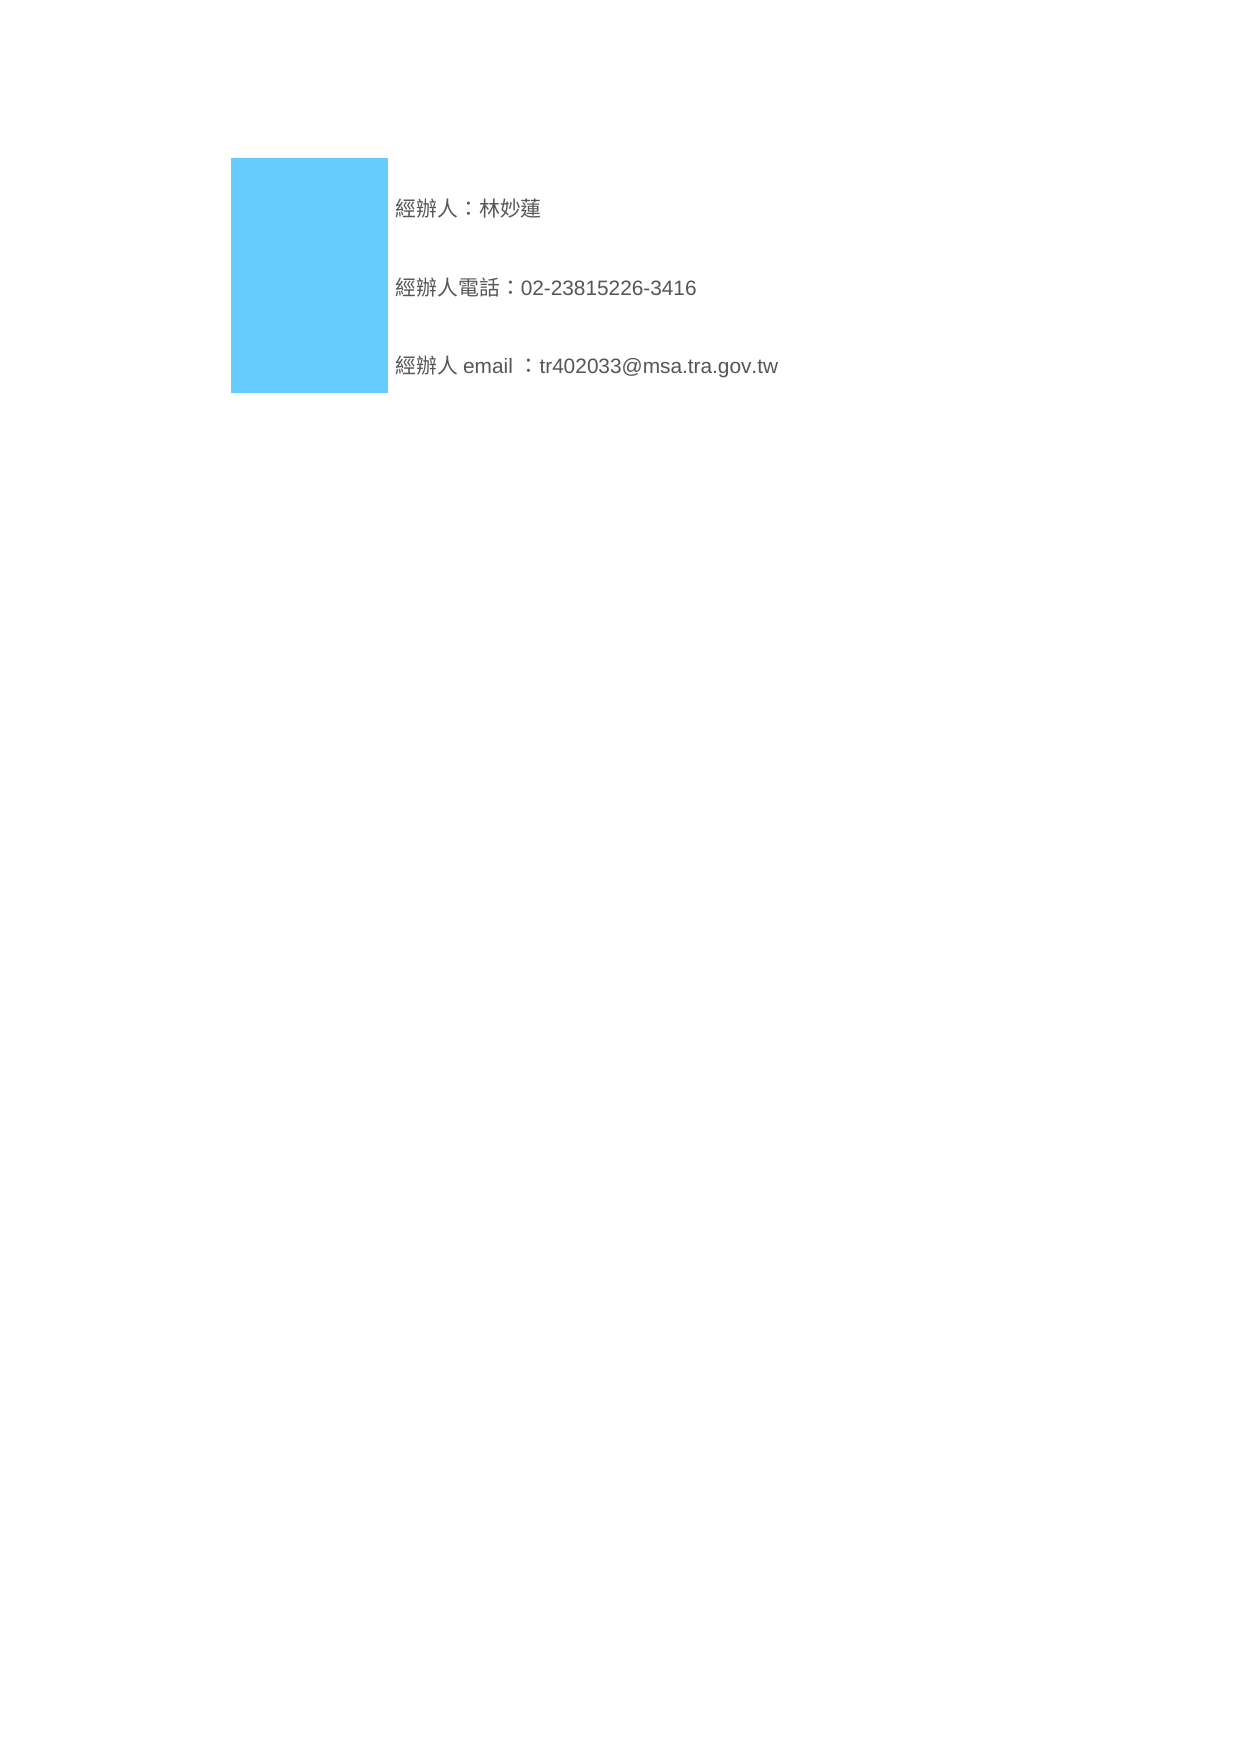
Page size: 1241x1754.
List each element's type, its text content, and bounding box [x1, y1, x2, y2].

table_cell 經辦人 email ：tr402033@msa.tra.gov.tw [388, 315, 1009, 393]
table_cell 經辦人：林妙蓮 [388, 158, 1009, 236]
table_cell 經辦人電話：02-23815226-3416 [388, 236, 1009, 314]
table_cell [231, 158, 388, 393]
